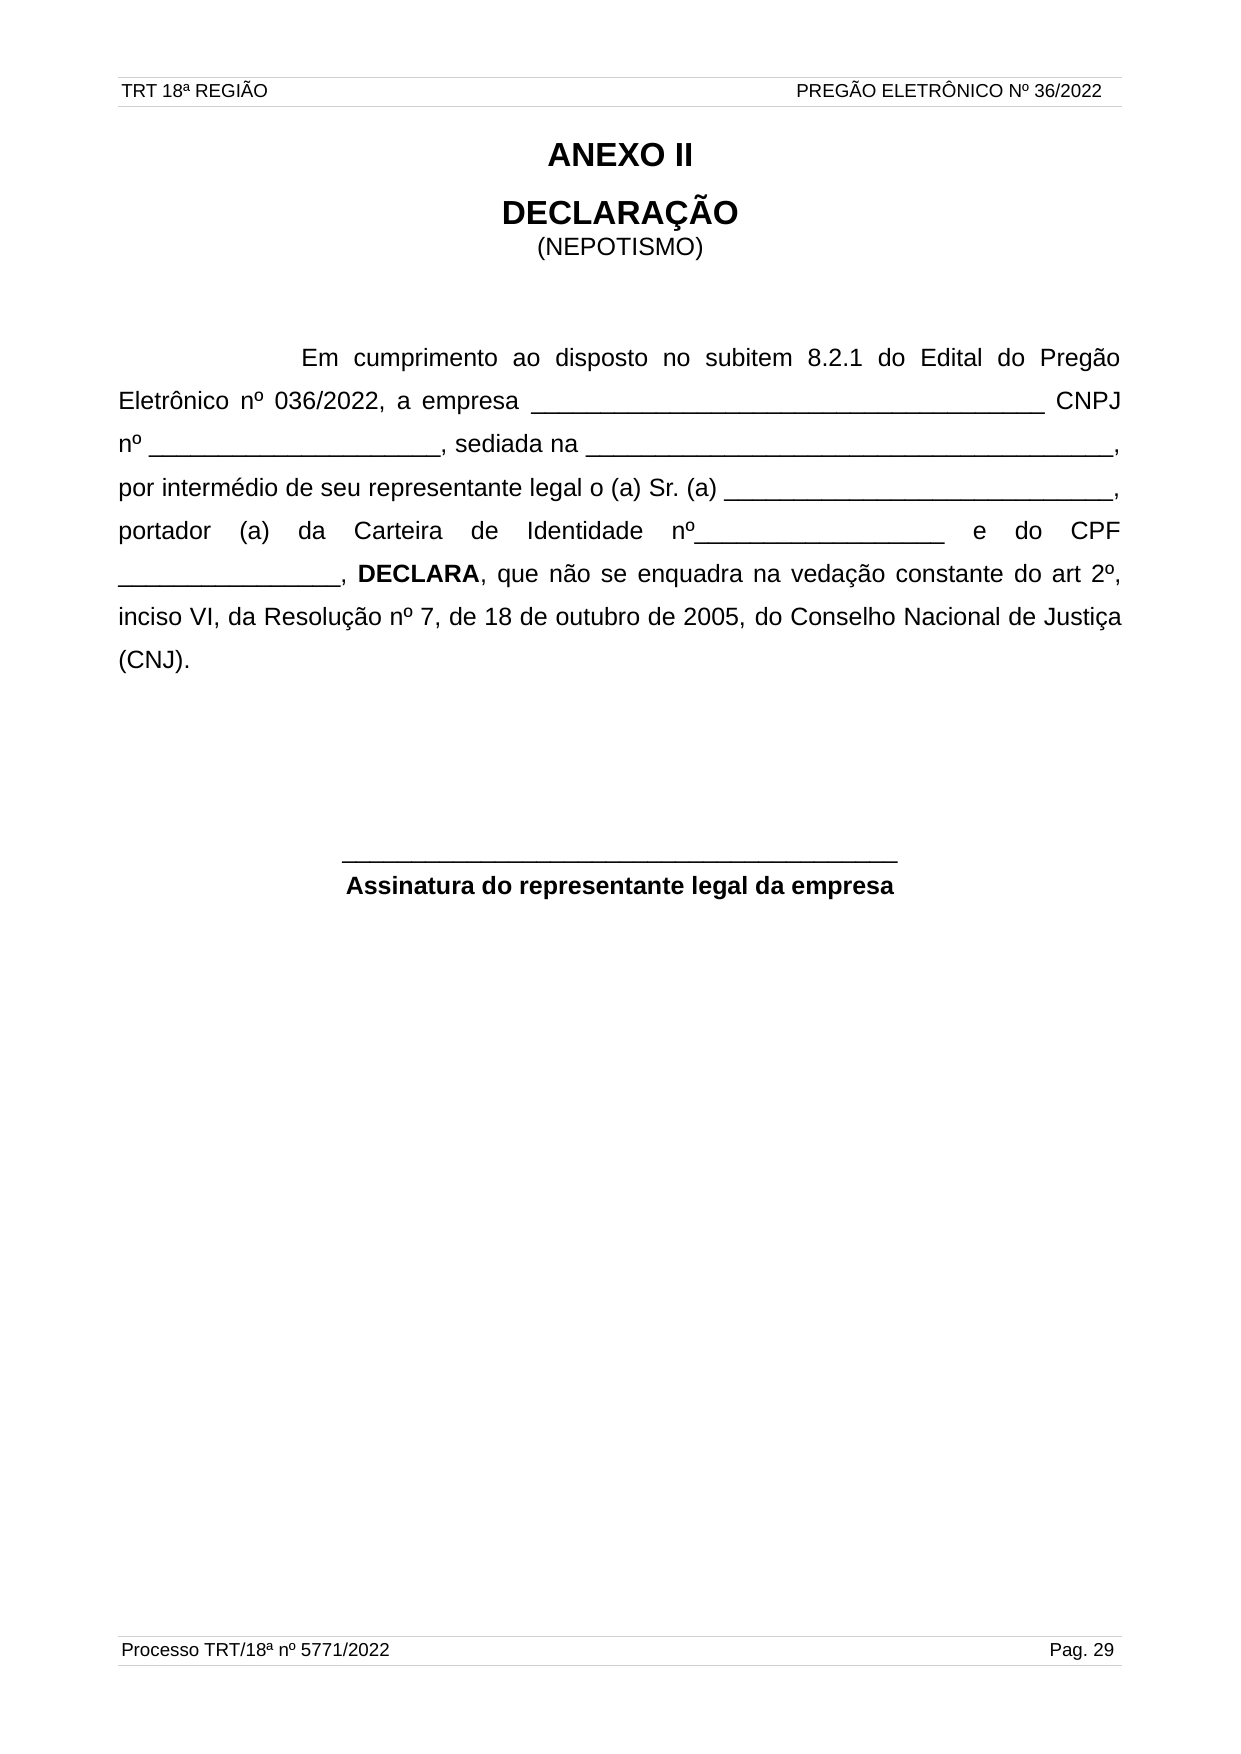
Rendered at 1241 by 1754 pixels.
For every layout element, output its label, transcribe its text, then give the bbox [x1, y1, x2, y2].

text Em cumprimento ao disposto no subitem 8.2.1 do Edital do Pregão Eletrônico nº 036/2022, a empresa _____________________________________ CNPJ nº _____________________, sediada na ______________________________________, por intermédio de seu representante legal o (a) Sr. (a) ____________________________, portador (a) da Carteira de Identidade nº__________________ e do CPF ________________, DECLARA, que não se enquadra na vedação constante do art 2º, inciso VI, da Resolução nº 7, de 18 de outubro de 2005, do Conselho Nacional de Justiça (CNJ). [118, 343, 1122, 674]
text DECLARAÇÃO [118, 193, 1122, 232]
text ANEXO II [118, 136, 1122, 174]
text Assinatura do representante legal da empresa [118, 864, 1122, 899]
text (NEPOTISMO) [118, 232, 1122, 260]
text ________________________________________ [118, 835, 1122, 864]
